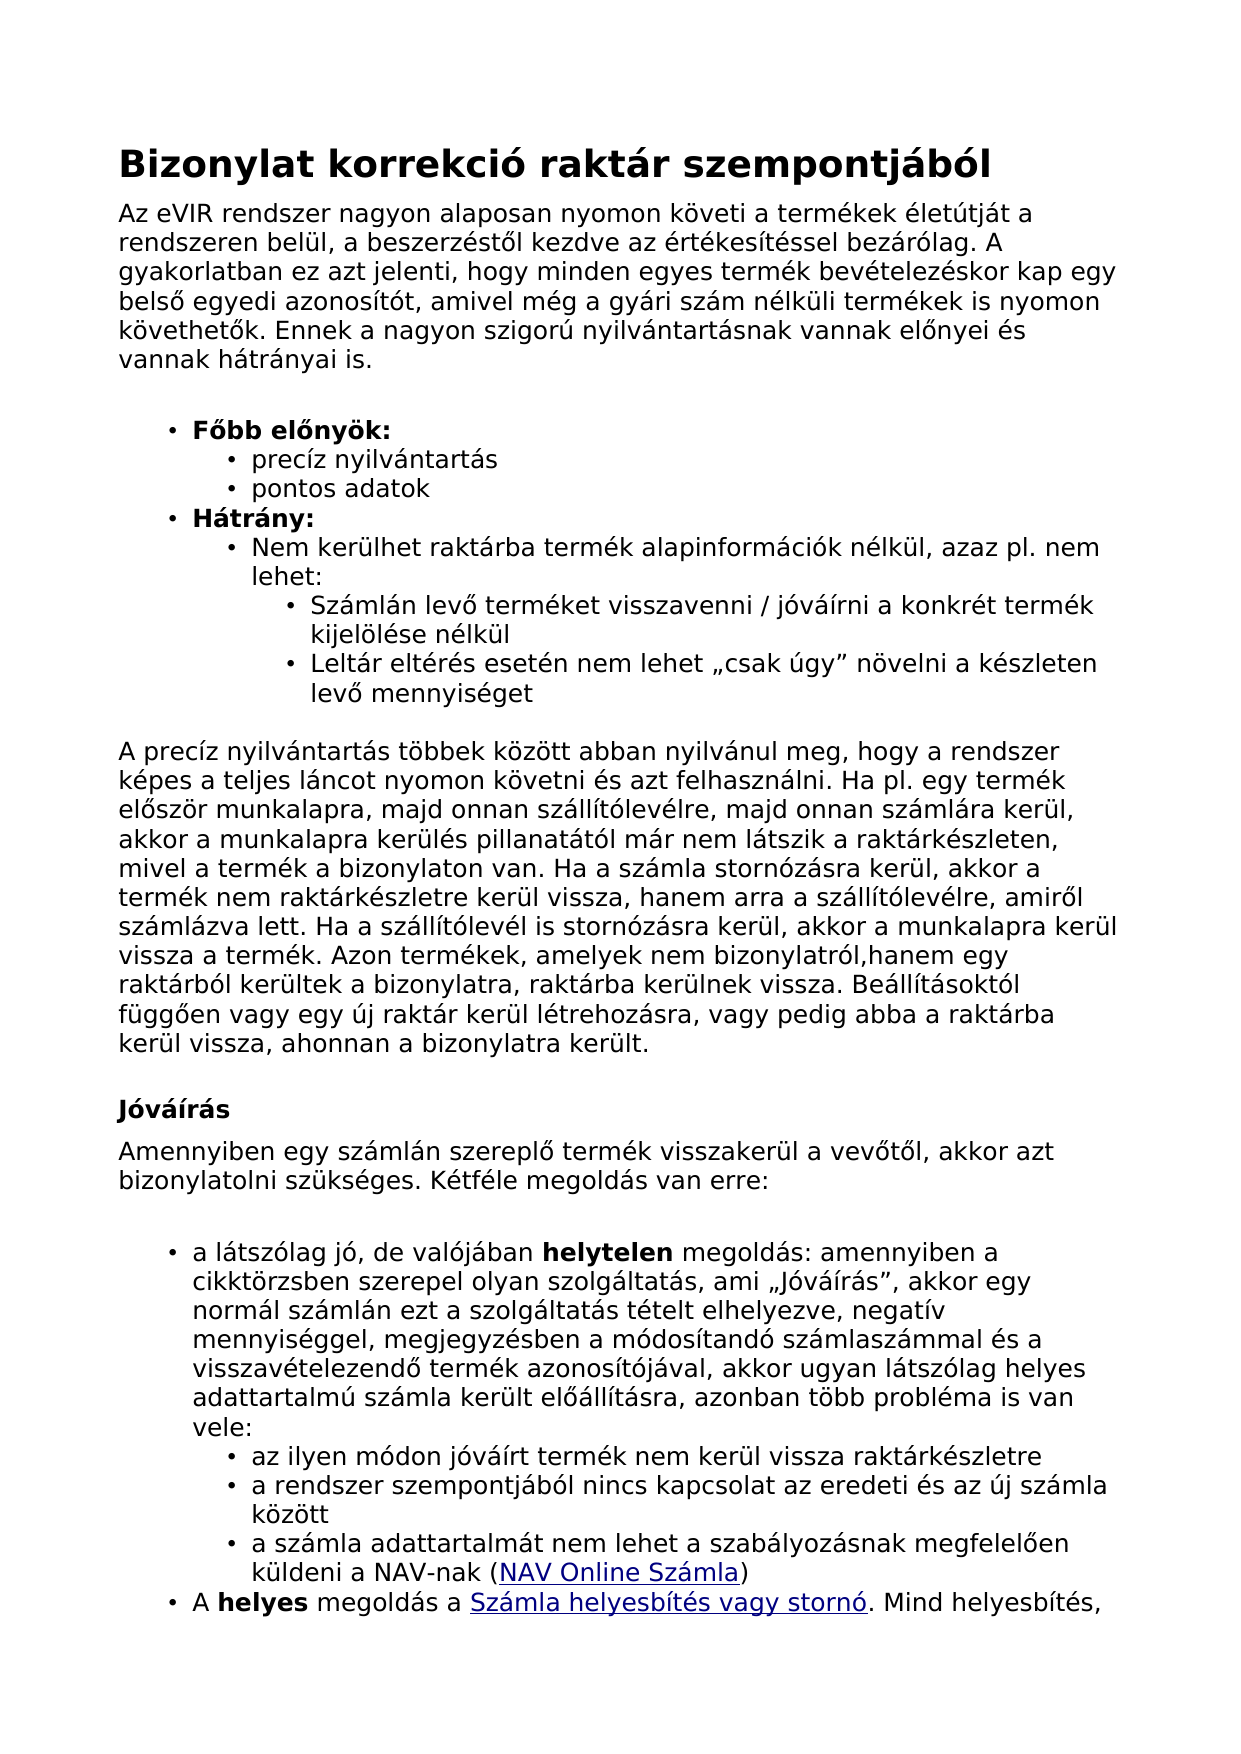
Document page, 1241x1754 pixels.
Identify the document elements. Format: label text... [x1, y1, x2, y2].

list Hátrány: [177, 504, 1122, 533]
subtitle Jóváírás [118, 1096, 1122, 1125]
list Nem kerülhet raktárba termék alapinformációk nélkül, azaz pl. nem lehet: [236, 533, 1122, 591]
list pontos adatok [236, 474, 1122, 504]
subtitle Bizonylat korrekció raktár szempontjából [118, 143, 1122, 187]
list az ilyen módon jóváírt termék nem kerül vissza raktárkészletre [236, 1442, 1122, 1471]
list Leltár eltérés esetén nem lehet „csak úgy” növelni a készleten levő mennyiséget [295, 649, 1122, 708]
list precíz nyilvántartás [236, 445, 1122, 474]
list a látszólag jó, de valójában helytelen megoldás: amennyiben a cikktörzsben szerepel olyan szolgáltatás, ami „Jóváírás”, akkor egy normál számlán ezt a szolgáltatás tételt elhelyezve, negatív mennyiséggel, megjegyzésben a módosítandó számlaszámmal és a visszavételezendő termék azonosítójával, akkor ugyan látszólag helyes adattartalmú számla került előállításra, azonban több probléma is van vele: [177, 1238, 1122, 1442]
text A precíz nyilvántartás többek között abban nyilvánul meg, hogy a rendszer képes a teljes láncot nyomon követni és azt felhasználni. Ha pl. egy termék először munkalapra, majd onnan szállítólevélre, majd onnan számlára kerül, akkor a munkalapra kerülés pillanatától már nem látszik a raktárkészleten, mivel a termék a bizonylaton van. Ha a számla stornózásra kerül, akkor a termék nem raktárkészletre kerül vissza, hanem arra a szállítólevélre, amiről számlázva lett. Ha a szállítólevél is stornózásra kerül, akkor a munkalapra kerül vissza a termék. Azon termékek, amelyek nem bizonylatról,hanem egy raktárból kerültek a bizonylatra, raktárba kerülnek vissza. Beállításoktól függően vagy egy új raktár kerül létrehozásra, vagy pedig abba a raktárba kerül vissza, ahonnan a bizonylatra került. [118, 737, 1122, 1058]
text Az eVIR rendszer nagyon alaposan nyomon követi a termékek életútját a rendszeren belül, a beszerzéstől kezdve az értékesítéssel bezárólag. A gyakorlatban ez azt jelenti, hogy minden egyes termék bevételezéskor kap egy belső egyedi azonosítót, amivel még a gyári szám nélküli termékek is nyomon követhetők. Ennek a nagyon szigorú nyilvántartásnak vannak előnyei és vannak hátrányai is. [118, 199, 1122, 374]
list Számlán levő terméket visszavenni / jóváírni a konkrét termék kijelölése nélkül [295, 591, 1122, 649]
text Amennyiben egy számlán szereplő termék visszakerül a vevőtől, akkor azt bizonylatolni szükséges. Kétféle megoldás van erre: [118, 1137, 1122, 1196]
list a számla adattartalmát nem lehet a szabályozásnak megfelelően küldeni a NAV-nak (NAV Online Számla) [236, 1529, 1122, 1588]
list a rendszer szempontjából nincs kapcsolat az eredeti és az új számla között [236, 1471, 1122, 1529]
list A helyes megoldás a Számla helyesbítés vagy stornó. Mind helyesbítés, [177, 1588, 1122, 1617]
list Főbb előnyök: [177, 416, 1122, 445]
